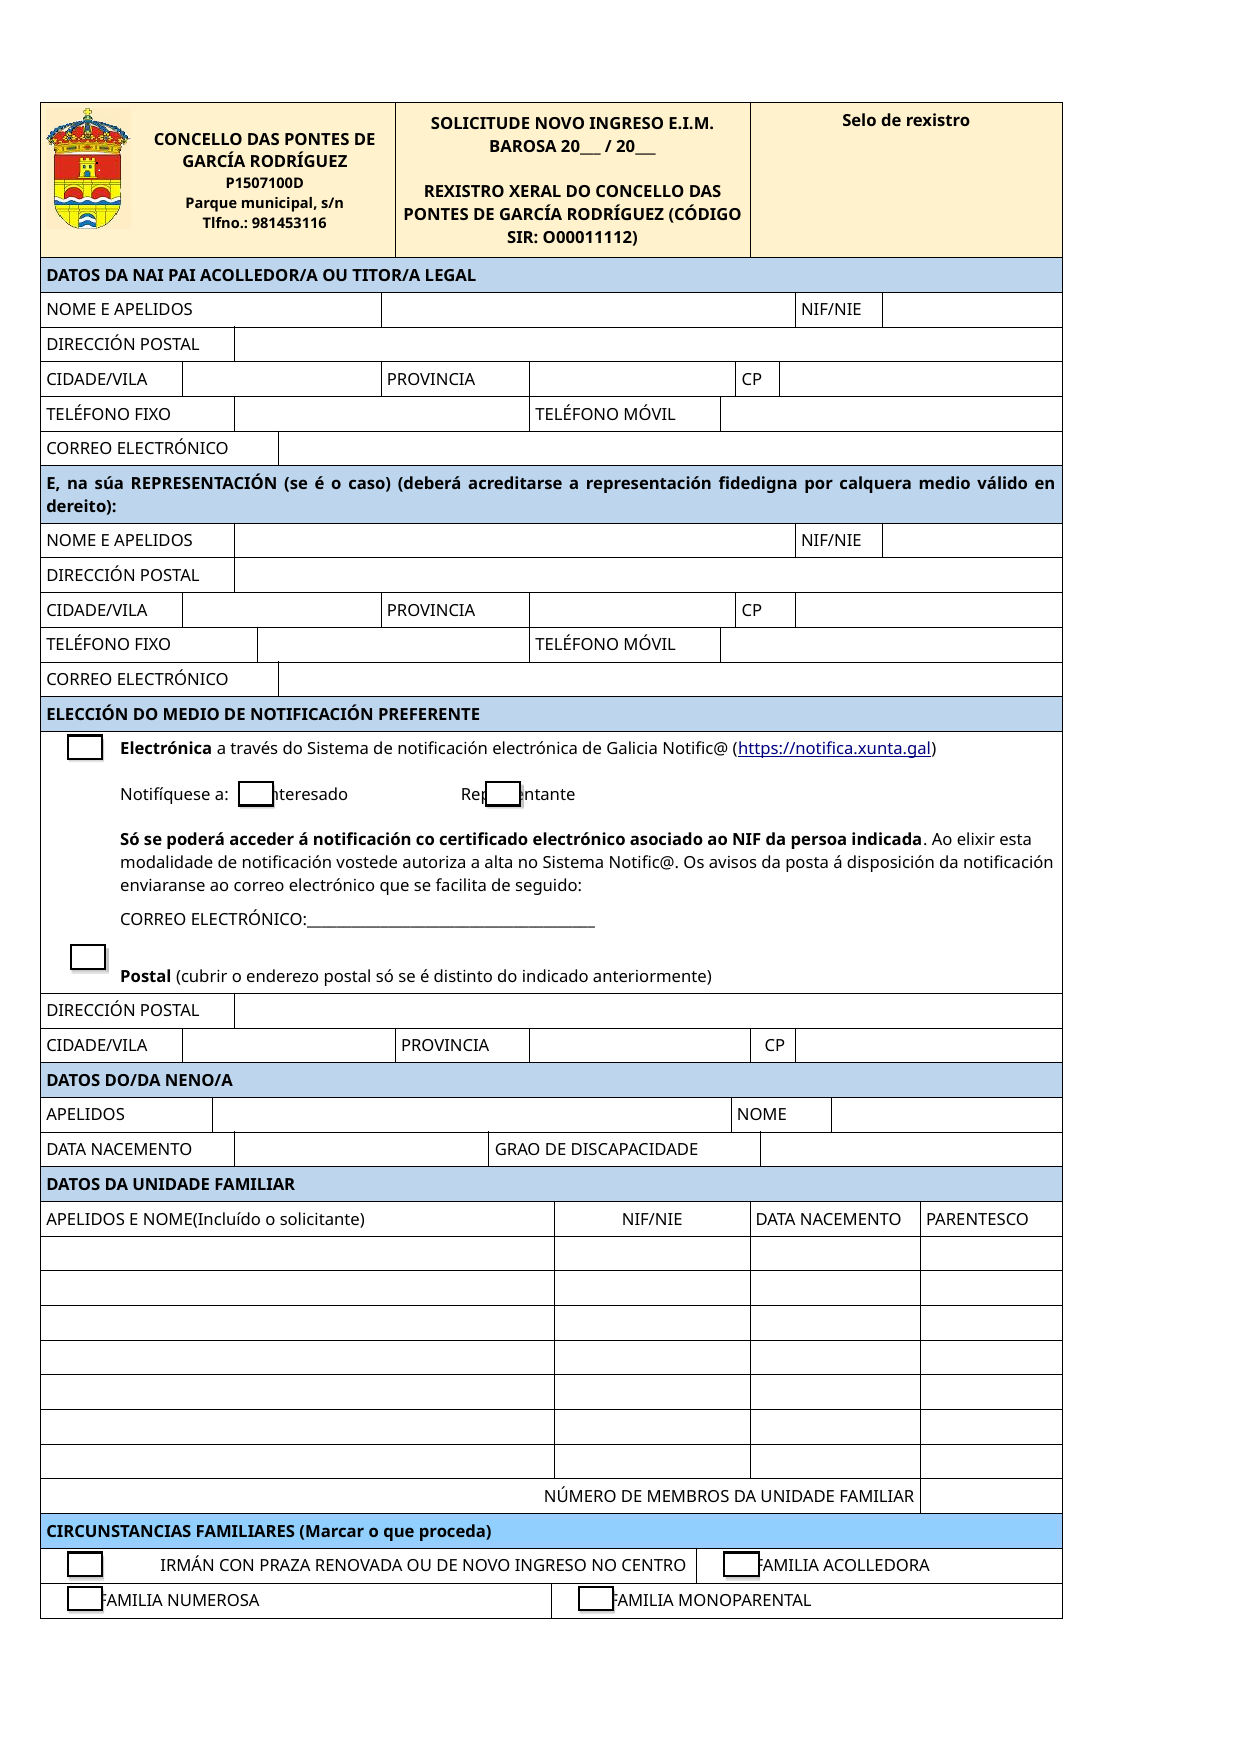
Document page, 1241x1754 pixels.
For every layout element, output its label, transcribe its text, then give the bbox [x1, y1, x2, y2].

table_cell NIF/NIE [796, 524, 882, 557]
table_cell [555, 1271, 750, 1305]
table_cell [883, 524, 1062, 557]
table_cell [751, 1237, 920, 1270]
table_cell [183, 1029, 395, 1062]
table_cell [530, 362, 735, 396]
table_cell [41, 1271, 554, 1305]
table_cell NOME [732, 1098, 831, 1131]
table_cell [883, 293, 1062, 326]
table_cell NIF/NIE [796, 293, 882, 326]
table_cell [235, 1133, 488, 1166]
table_cell [921, 1237, 1062, 1270]
table_cell [183, 593, 381, 627]
table_cell FAMILIA NUMEROSA [41, 1584, 551, 1618]
table_cell [555, 1306, 750, 1339]
table_header CONCELLO DAS PONTES DE GARCÍA RODRÍGUEZ P1507100D Parque municipal, s/n Tlfno.: 981453116 [134, 103, 395, 257]
table_cell [258, 628, 529, 661]
table_cell PARENTESCO [921, 1202, 1062, 1236]
table_cell [751, 1410, 920, 1444]
table_cell [921, 1375, 1062, 1409]
table_cell CORREO ELECTRÓNICO [41, 663, 278, 696]
table_cell CIDADE/VILA [41, 362, 182, 396]
table_cell [41, 1341, 554, 1374]
table_cell [555, 1445, 750, 1478]
table_cell TELÉFONO FIXO [41, 628, 257, 661]
table_cell [751, 1341, 920, 1374]
table_cell [41, 1375, 554, 1409]
table_cell DATOS DA NAI PAI ACOLLEDOR/A OU TITOR/A LEGAL [41, 258, 1062, 292]
table_cell [921, 1479, 1062, 1513]
table_cell [279, 663, 1062, 696]
table_cell [235, 397, 529, 431]
table_cell [751, 1306, 920, 1339]
table_cell CIDADE/VILA [41, 1029, 182, 1062]
table_cell DATOS DO/DA NENO/A [41, 1063, 1062, 1097]
table_cell [751, 1445, 920, 1478]
table_cell [921, 1410, 1062, 1444]
table_cell APELIDOS E NOME(Incluído o solicitante) [41, 1202, 554, 1236]
table_cell DATOS DA UNIDADE FAMILIAR [41, 1167, 1062, 1201]
table_cell [41, 1410, 554, 1444]
table_cell TELÉFONO MÓVIL [530, 397, 720, 431]
table_cell GRAO DE DISCAPACIDADE [489, 1133, 760, 1166]
table_cell [41, 1306, 554, 1339]
table_cell Postal (cubrir o enderezo postal só se é distinto do indicado anteriormente) [41, 936, 1062, 993]
table_cell Electrónica a través do Sistema de notificación electrónica de Galicia Notific@ (https://notifica.xunta.gal) Notifíquese a: Interesado Representante Só se poderá acceder á notificación co certificado electrónico asociado ao NIF da persoa indicada. Ao elixir esta modalidade de notificación vostede autoriza a alta no Sistema Notific@. Os avisos da posta á disposición da notificación enviaranse ao correo electrónico que se facilita de seguido: [41, 732, 1062, 902]
table_cell CIDADE/VILA [41, 593, 182, 627]
table_cell [530, 1029, 750, 1062]
table_cell [721, 628, 1062, 661]
table_cell [921, 1271, 1062, 1305]
table_cell [796, 1029, 1062, 1062]
table_cell FAMILIA ACOLLEDORA [697, 1549, 1062, 1582]
table_cell [235, 558, 1062, 592]
table_cell [555, 1237, 750, 1270]
table_cell [761, 1133, 1062, 1166]
table_cell [921, 1341, 1062, 1374]
table_cell NOME E APELIDOS [41, 524, 234, 557]
table_cell [921, 1445, 1062, 1478]
table_cell [721, 397, 1062, 431]
table_cell CP [751, 1029, 795, 1062]
table_cell [921, 1306, 1062, 1339]
table_header [41, 103, 134, 257]
table_cell [41, 1445, 554, 1478]
table_cell DATA NACEMENTO [751, 1202, 920, 1236]
table_cell [796, 593, 1062, 627]
table_cell NÚMERO DE MEMBROS DA UNIDADE FAMILIAR [41, 1479, 920, 1513]
table_header SOLICITUDE NOVO INGRESO E.I.M. BAROSA 20___ / 20___ REXISTRO XERAL DO CONCELLO DAS PONTES DE GARCÍA RODRÍGUEZ (CÓDIGO SIR: O00011112) [396, 103, 750, 257]
table_cell PROVINCIA [396, 1029, 529, 1062]
table_cell CORREO ELECTRÓNICO [41, 432, 278, 465]
table_header Selo de rexistro [751, 103, 1062, 257]
table_cell NIF/NIE [555, 1202, 750, 1236]
table_cell TELÉFONO MÓVIL [530, 628, 720, 661]
table_cell [530, 593, 735, 627]
table_cell [279, 432, 1062, 465]
table_cell E, na súa REPRESENTACIÓN (se é o caso) (deberá acreditarse a representación fidedigna por calquera medio válido en dereito): [41, 466, 1062, 523]
table_cell DIRECCIÓN POSTAL [41, 994, 234, 1027]
table_cell ELECCIÓN DO MEDIO DE NOTIFICACIÓN PREFERENTE [41, 697, 1062, 731]
table_cell CIRCUNSTANCIAS FAMILIARES (Marcar o que proceda) [41, 1514, 1062, 1548]
table_cell PROVINCIA [382, 362, 529, 396]
table_cell NOME E APELIDOS [41, 293, 381, 326]
table_cell [832, 1098, 1062, 1131]
table_cell [382, 293, 795, 326]
table_cell DATA NACEMENTO [41, 1133, 234, 1166]
table_cell [41, 1237, 554, 1270]
table_cell [751, 1375, 920, 1409]
table_cell FAMILIA MONOPARENTAL [552, 1584, 1062, 1618]
table_cell [235, 328, 1062, 361]
table_cell IRMÁN CON PRAZA RENOVADA OU DE NOVO INGRESO NO CENTRO [41, 1549, 696, 1582]
table_cell PROVINCIA [382, 593, 529, 627]
table_cell [555, 1410, 750, 1444]
table_cell [780, 362, 1062, 396]
table_cell [751, 1271, 920, 1305]
table_cell CP [736, 593, 795, 627]
table_cell DIRECCIÓN POSTAL [41, 558, 234, 592]
table_cell CORREO ELECTRÓNICO:_______________________________________ [41, 902, 1062, 936]
table_cell APELIDOS [41, 1098, 212, 1131]
table_cell [235, 994, 1062, 1027]
table_cell [555, 1341, 750, 1374]
table_cell [213, 1098, 731, 1131]
table_cell [183, 362, 381, 396]
table_cell CP [736, 362, 779, 396]
table_cell DIRECCIÓN POSTAL [41, 328, 234, 361]
table_cell TELÉFONO FIXO [41, 397, 234, 431]
table_cell [235, 524, 795, 557]
table_cell [555, 1375, 750, 1409]
